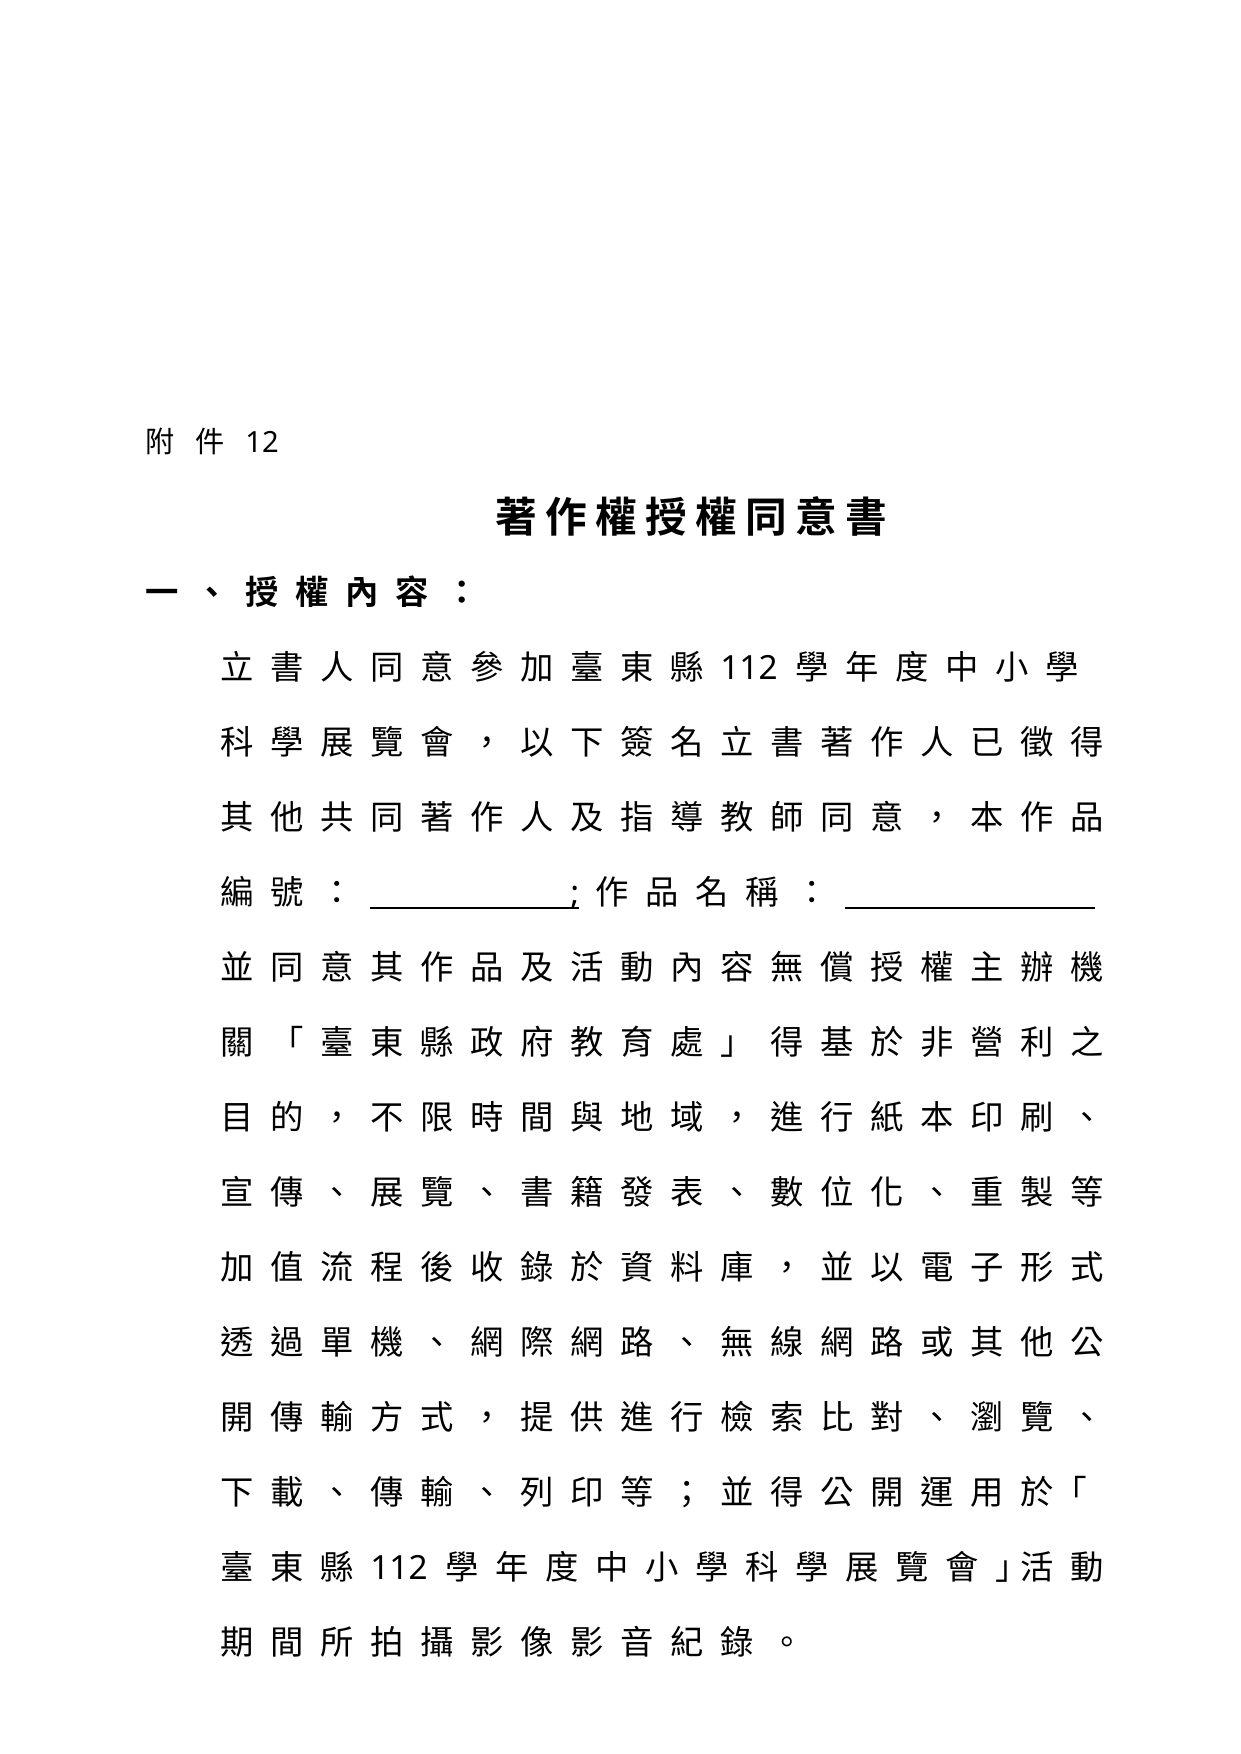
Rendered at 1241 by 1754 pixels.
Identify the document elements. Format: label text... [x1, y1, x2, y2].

text 立書人同意參加臺東縣112學年度中小學科學展覽會，以下簽名立書著作人已徵得其他共同著作人及指導教師同意，本作品編號： ; 作品名稱： [204, 627, 1120, 927]
text 著作權授權同意書 [145, 477, 1120, 552]
text 一、授權內容： [145, 552, 1120, 627]
text 並同意其作品及活動內容無償授權主辦機關「臺東縣政府教育處」得基於非營利之目的，不限時間與地域，進行紙本印刷、宣傳、展覽、書籍發表、數位化、重製等加值流程後收錄於資料庫，並以電子形式透過單機、網際網路、無線網路或其他公開傳輸方式，提供進行檢索比對、瀏覽、下載、傳輸、列印等；並得公開運用於｢臺東縣112學年度中小學科學展覽會｣活動期間所拍攝影像影音紀錄。 [205, 927, 1120, 1677]
text 附件12 [141, 402, 1120, 477]
